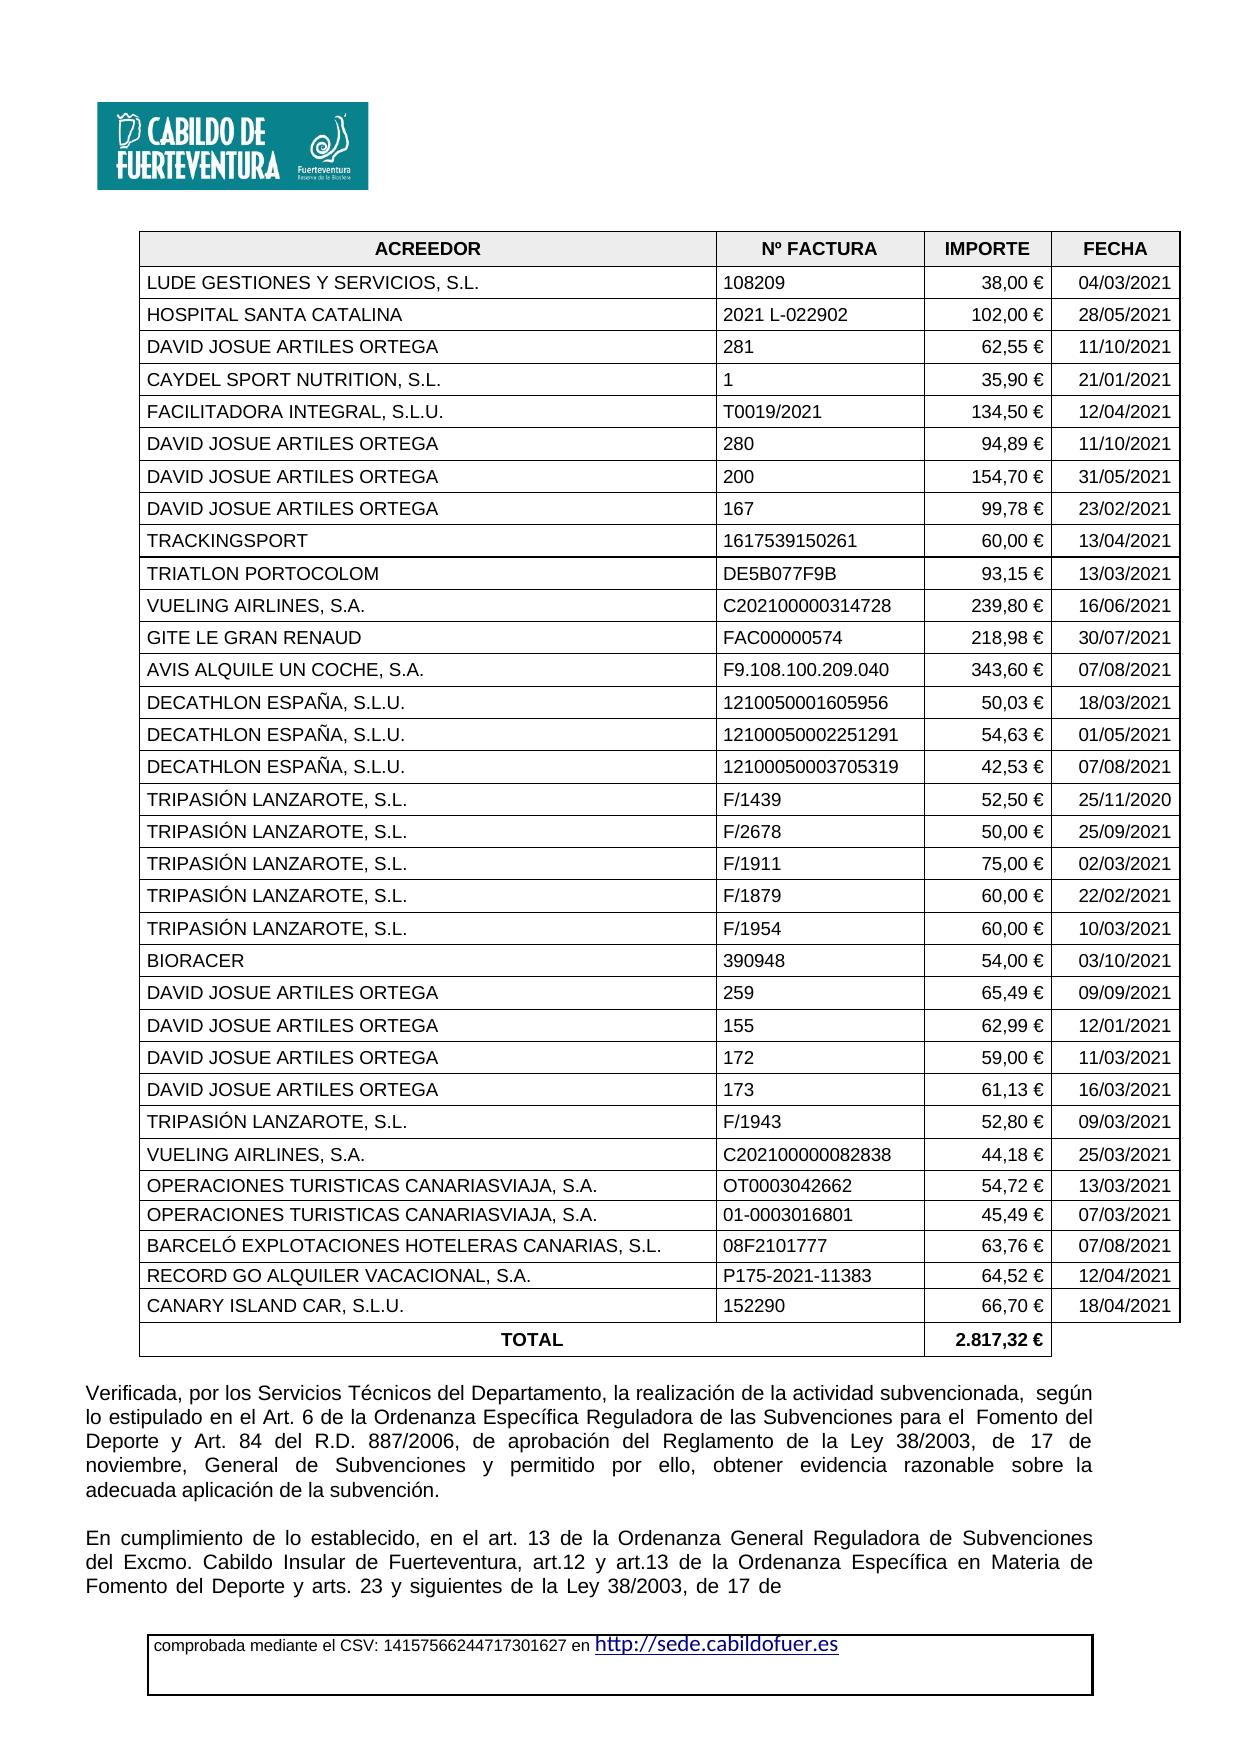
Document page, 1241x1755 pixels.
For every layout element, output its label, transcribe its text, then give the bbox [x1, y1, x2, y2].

table_cell 239,80 € [925, 590, 1051, 621]
table_cell 25/09/2021 [1052, 816, 1179, 847]
table_cell [1052, 1323, 1180, 1356]
text En cumplimiento de lo establecido, en el art. 13 de la Ordenanza General Reguladora de Subvenciones del Excmo. Cabildo Insular de Fuerteventura, art.12 y art.13 de la Ordenanza Específica en Materia de Fomento del Deporte y arts. 23 y siguientes de la Ley 38/2003, de 17 de [85, 1525, 1093, 1598]
table_cell 31/05/2021 [1052, 461, 1179, 492]
table_cell LUDE GESTIONES Y SERVICIOS, S.L. [140, 267, 716, 298]
table_cell DAVID JOSUE ARTILES ORTEGA [140, 428, 716, 459]
table_cell 1210050001605956 [717, 687, 924, 718]
table_cell DAVID JOSUE ARTILES ORTEGA [140, 331, 716, 363]
table_cell T0019/2021 [717, 396, 924, 427]
table_cell TRIPASIÓN LANZAROTE, S.L. [140, 848, 716, 879]
table_cell C202100000082838 [717, 1139, 924, 1170]
table_cell DAVID JOSUE ARTILES ORTEGA [140, 977, 716, 1008]
table_cell 10/03/2021 [1052, 913, 1179, 944]
table_cell 25/03/2021 [1052, 1139, 1179, 1170]
table_cell 11/03/2021 [1052, 1042, 1179, 1073]
table_cell RECORD GO ALQUILER VACACIONAL, S.A. [140, 1263, 716, 1288]
table_cell 152290 [717, 1289, 924, 1322]
table_cell F/1911 [717, 848, 924, 879]
table_cell TRIPASIÓN LANZAROTE, S.L. [140, 816, 716, 847]
table_cell 11/10/2021 [1052, 428, 1179, 459]
table_cell 04/03/2021 [1052, 267, 1179, 298]
table_cell 22/02/2021 [1052, 880, 1179, 912]
table_cell 154,70 € [925, 461, 1051, 492]
table_cell 155 [717, 1010, 924, 1041]
table_cell 28/05/2021 [1052, 299, 1179, 330]
table_cell 59,00 € [925, 1042, 1051, 1073]
table_cell 42,53 € [925, 751, 1051, 782]
table_cell TOTAL [140, 1323, 924, 1356]
table_cell F/1439 [717, 784, 924, 815]
table_cell DE5B077F9B [717, 558, 924, 589]
table_cell TRIPASIÓN LANZAROTE, S.L. [140, 1106, 716, 1138]
table_cell 38,00 € [925, 267, 1051, 298]
table_cell 259 [717, 977, 924, 1008]
table_cell FAC00000574 [717, 622, 924, 653]
table_cell 60,00 € [925, 913, 1051, 944]
table_cell 02/03/2021 [1052, 848, 1179, 879]
table_cell 60,00 € [925, 880, 1051, 912]
table_cell 07/08/2021 [1052, 1231, 1179, 1262]
table_cell DAVID JOSUE ARTILES ORTEGA [140, 493, 716, 524]
table_cell 07/08/2021 [1052, 654, 1179, 686]
table_cell DAVID JOSUE ARTILES ORTEGA [140, 461, 716, 492]
table_cell OPERACIONES TURISTICAS CANARIASVIAJA, S.A. [140, 1201, 716, 1229]
table_cell 99,78 € [925, 493, 1051, 524]
table_cell F9.108.100.209.040 [717, 654, 924, 686]
table_cell 108209 [717, 267, 924, 298]
table_cell TRIPASIÓN LANZAROTE, S.L. [140, 784, 716, 815]
table_cell OPERACIONES TURISTICAS CANARIASVIAJA, S.A. [140, 1171, 716, 1199]
table_cell 281 [717, 331, 924, 363]
table_cell 16/06/2021 [1052, 590, 1179, 621]
table_cell 12/04/2021 [1052, 396, 1179, 427]
table_cell 23/02/2021 [1052, 493, 1179, 524]
table_cell TRIPASIÓN LANZAROTE, S.L. [140, 880, 716, 912]
table_cell F/1943 [717, 1106, 924, 1138]
table_cell 01/05/2021 [1052, 719, 1179, 750]
table_cell 12/04/2021 [1052, 1263, 1179, 1288]
table_cell 2.817,32 € [925, 1323, 1051, 1356]
table_cell 13/03/2021 [1052, 1171, 1179, 1199]
table_cell 2021 L-022902 [717, 299, 924, 330]
table_cell CANARY ISLAND CAR, S.L.U. [140, 1289, 716, 1322]
table_cell 167 [717, 493, 924, 524]
table_cell 12100050002251291 [717, 719, 924, 750]
table_cell DAVID JOSUE ARTILES ORTEGA [140, 1010, 716, 1041]
table_cell 64,52 € [925, 1263, 1051, 1288]
table_cell 12100050003705319 [717, 751, 924, 782]
table_cell CAYDEL SPORT NUTRITION, S.L. [140, 364, 716, 395]
table_cell 65,49 € [925, 977, 1051, 1008]
table_cell F/1879 [717, 880, 924, 912]
table_cell 11/10/2021 [1052, 331, 1179, 363]
table_cell 61,13 € [925, 1074, 1051, 1105]
table_cell 173 [717, 1074, 924, 1105]
table_cell 03/10/2021 [1052, 945, 1179, 976]
table_cell 30/07/2021 [1052, 622, 1179, 653]
table_cell 62,55 € [925, 331, 1051, 363]
table_cell 218,98 € [925, 622, 1051, 653]
table_cell 54,63 € [925, 719, 1051, 750]
table_cell DECATHLON ESPAÑA, S.L.U. [140, 751, 716, 782]
table_cell 45,49 € [925, 1201, 1051, 1229]
table_cell 60,00 € [925, 525, 1051, 556]
table_cell 94,89 € [925, 428, 1051, 459]
table_cell GITE LE GRAN RENAUD [140, 622, 716, 653]
table_cell 50,00 € [925, 816, 1051, 847]
table_header IMPORTE [925, 232, 1051, 266]
table_cell 16/03/2021 [1052, 1074, 1179, 1105]
table_cell 1 [717, 364, 924, 395]
table_cell F/1954 [717, 913, 924, 944]
table_cell 25/11/2020 [1052, 784, 1179, 815]
table_cell 200 [717, 461, 924, 492]
table_cell DAVID JOSUE ARTILES ORTEGA [140, 1074, 716, 1105]
table_cell BARCELÓ EXPLOTACIONES HOTELERAS CANARIAS, S.L. [140, 1231, 716, 1262]
table_cell 08F2101777 [717, 1231, 924, 1262]
table_cell P175-2021-11383 [717, 1263, 924, 1288]
table_cell C202100000314728 [717, 590, 924, 621]
table_cell 102,00 € [925, 299, 1051, 330]
table_cell AVIS ALQUILE UN COCHE, S.A. [140, 654, 716, 686]
table_cell 13/04/2021 [1052, 525, 1179, 556]
table_cell 21/01/2021 [1052, 364, 1179, 395]
table_cell 54,00 € [925, 945, 1051, 976]
table_cell 35,90 € [925, 364, 1051, 395]
table_cell 52,80 € [925, 1106, 1051, 1138]
table_cell 07/08/2021 [1052, 751, 1179, 782]
table_cell BIORACER [140, 945, 716, 976]
text Verificada, por los Servicios Técnicos del Departamento, la realización de la actividad subvencionada, según lo estipulado en el Art. 6 de la Ordenanza Específica Reguladora de las Subvenciones para el Fomento del Deporte y Art. 84 del R.D. 887/2006, de aprobación del Reglamento de la Ley 38/2003, de 17 de noviembre, General de Subvenciones y permitido por ello, obtener evidencia razonable sobre la adecuada aplicación de la subvención. [85, 1381, 1093, 1501]
table_cell 75,00 € [925, 848, 1051, 879]
picture [97, 102, 369, 190]
table_header Nº FACTURA [717, 232, 924, 266]
table_cell DAVID JOSUE ARTILES ORTEGA [140, 1042, 716, 1073]
table_cell DECATHLON ESPAÑA, S.L.U. [140, 719, 716, 750]
table_cell 18/04/2021 [1052, 1289, 1179, 1322]
table_cell 1617539150261 [717, 525, 924, 556]
table_cell F/2678 [717, 816, 924, 847]
table_cell 13/03/2021 [1052, 558, 1179, 589]
table_cell 280 [717, 428, 924, 459]
table_header ACREEDOR [140, 232, 716, 266]
table_cell 12/01/2021 [1052, 1010, 1179, 1041]
table_cell 66,70 € [925, 1289, 1051, 1322]
table_cell TRIATLON PORTOCOLOM [140, 558, 716, 589]
table_cell DECATHLON ESPAÑA, S.L.U. [140, 687, 716, 718]
table_cell 62,99 € [925, 1010, 1051, 1041]
table_cell 390948 [717, 945, 924, 976]
table_cell VUELING AIRLINES, S.A. [140, 1139, 716, 1170]
table_cell 343,60 € [925, 654, 1051, 686]
table_cell 50,03 € [925, 687, 1051, 718]
table_cell 54,72 € [925, 1171, 1051, 1199]
table_cell 93,15 € [925, 558, 1051, 589]
table_cell 52,50 € [925, 784, 1051, 815]
table_cell TRACKINGSPORT [140, 525, 716, 556]
table_cell 01-0003016801 [717, 1201, 924, 1229]
table_cell OT0003042662 [717, 1171, 924, 1199]
table_cell 63,76 € [925, 1231, 1051, 1262]
table_cell TRIPASIÓN LANZAROTE, S.L. [140, 913, 716, 944]
table_cell 18/03/2021 [1052, 687, 1179, 718]
table_cell 44,18 € [925, 1139, 1051, 1170]
table_cell 09/03/2021 [1052, 1106, 1179, 1138]
table_cell VUELING AIRLINES, S.A. [140, 590, 716, 621]
table_cell HOSPITAL SANTA CATALINA [140, 299, 716, 330]
table_cell 134,50 € [925, 396, 1051, 427]
table_cell 09/09/2021 [1052, 977, 1179, 1008]
table_cell 172 [717, 1042, 924, 1073]
table_cell FACILITADORA INTEGRAL, S.L.U. [140, 396, 716, 427]
table_cell 07/03/2021 [1052, 1201, 1179, 1229]
table_header FECHA [1052, 232, 1179, 266]
